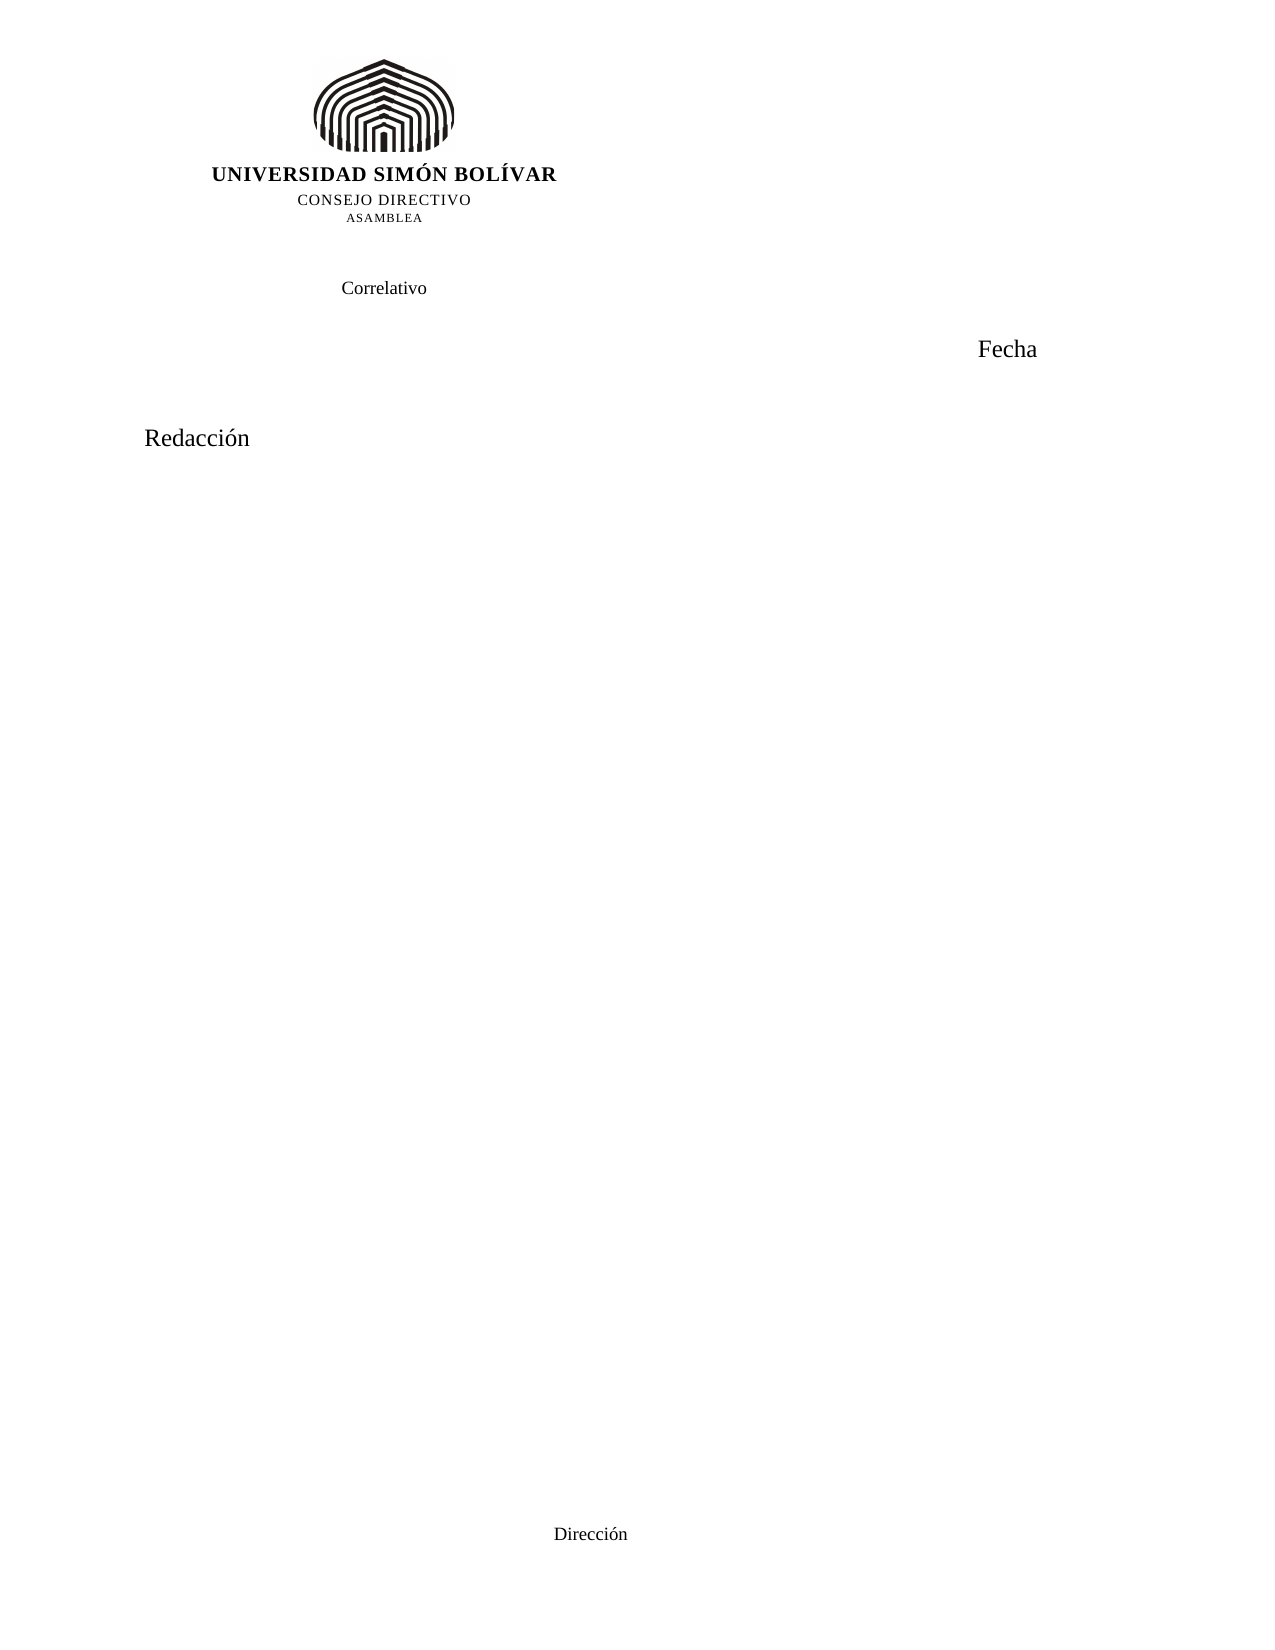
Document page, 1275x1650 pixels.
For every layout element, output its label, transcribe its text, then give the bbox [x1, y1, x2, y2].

table_header Fecha [635, 335, 1048, 363]
table_header Dirección [133, 1523, 1048, 1566]
table_header [133, 277, 295, 299]
table_header Redacción [133, 423, 1048, 1456]
table_header [473, 277, 635, 299]
table_header UNIVERSIDAD SIMÓN BOLÍVAR CONSEJO DIRECTIVO ASAMBLEA [133, 59, 635, 265]
picture [313, 59, 455, 152]
table_header Correlativo [295, 277, 473, 299]
